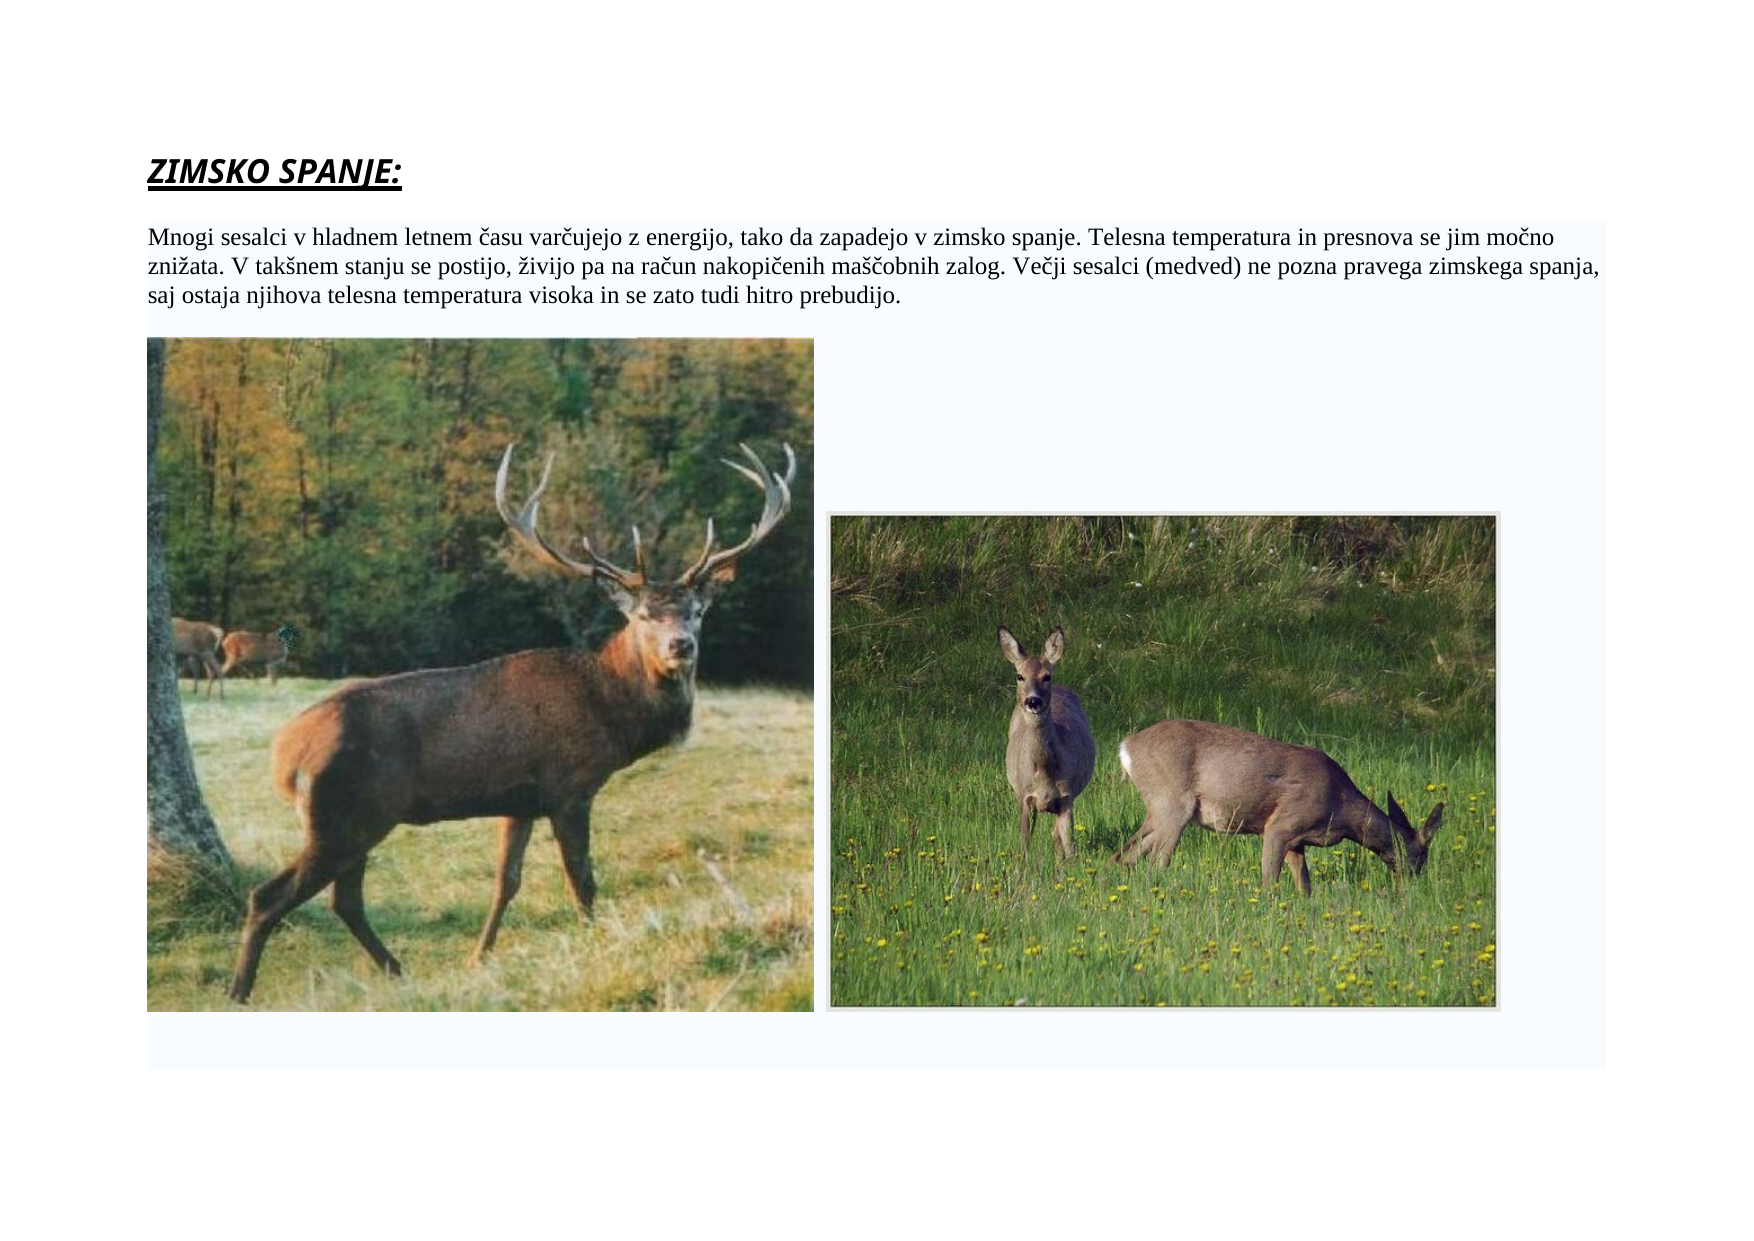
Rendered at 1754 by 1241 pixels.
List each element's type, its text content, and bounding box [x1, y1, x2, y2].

picture [826, 511, 1501, 1012]
text Mnogi sesalci v hladnem letnem času varčujejo z energijo, tako da zapadejo v zimsko spanje. Telesna temperatura in presnova se jim močno znižata. V takšnem stanju se postijo, živijo pa na račun nakopičenih maščobnih zalog. Večji sesalci (medved) ne pozna pravega zimskega spanja, saj ostaja njihova telesna temperatura visoka in se zato tudi hitro prebudijo. [148, 222, 1606, 308]
picture [147, 337, 814, 1012]
subtitle ZIMSKO SPANJE: [148, 148, 1606, 193]
